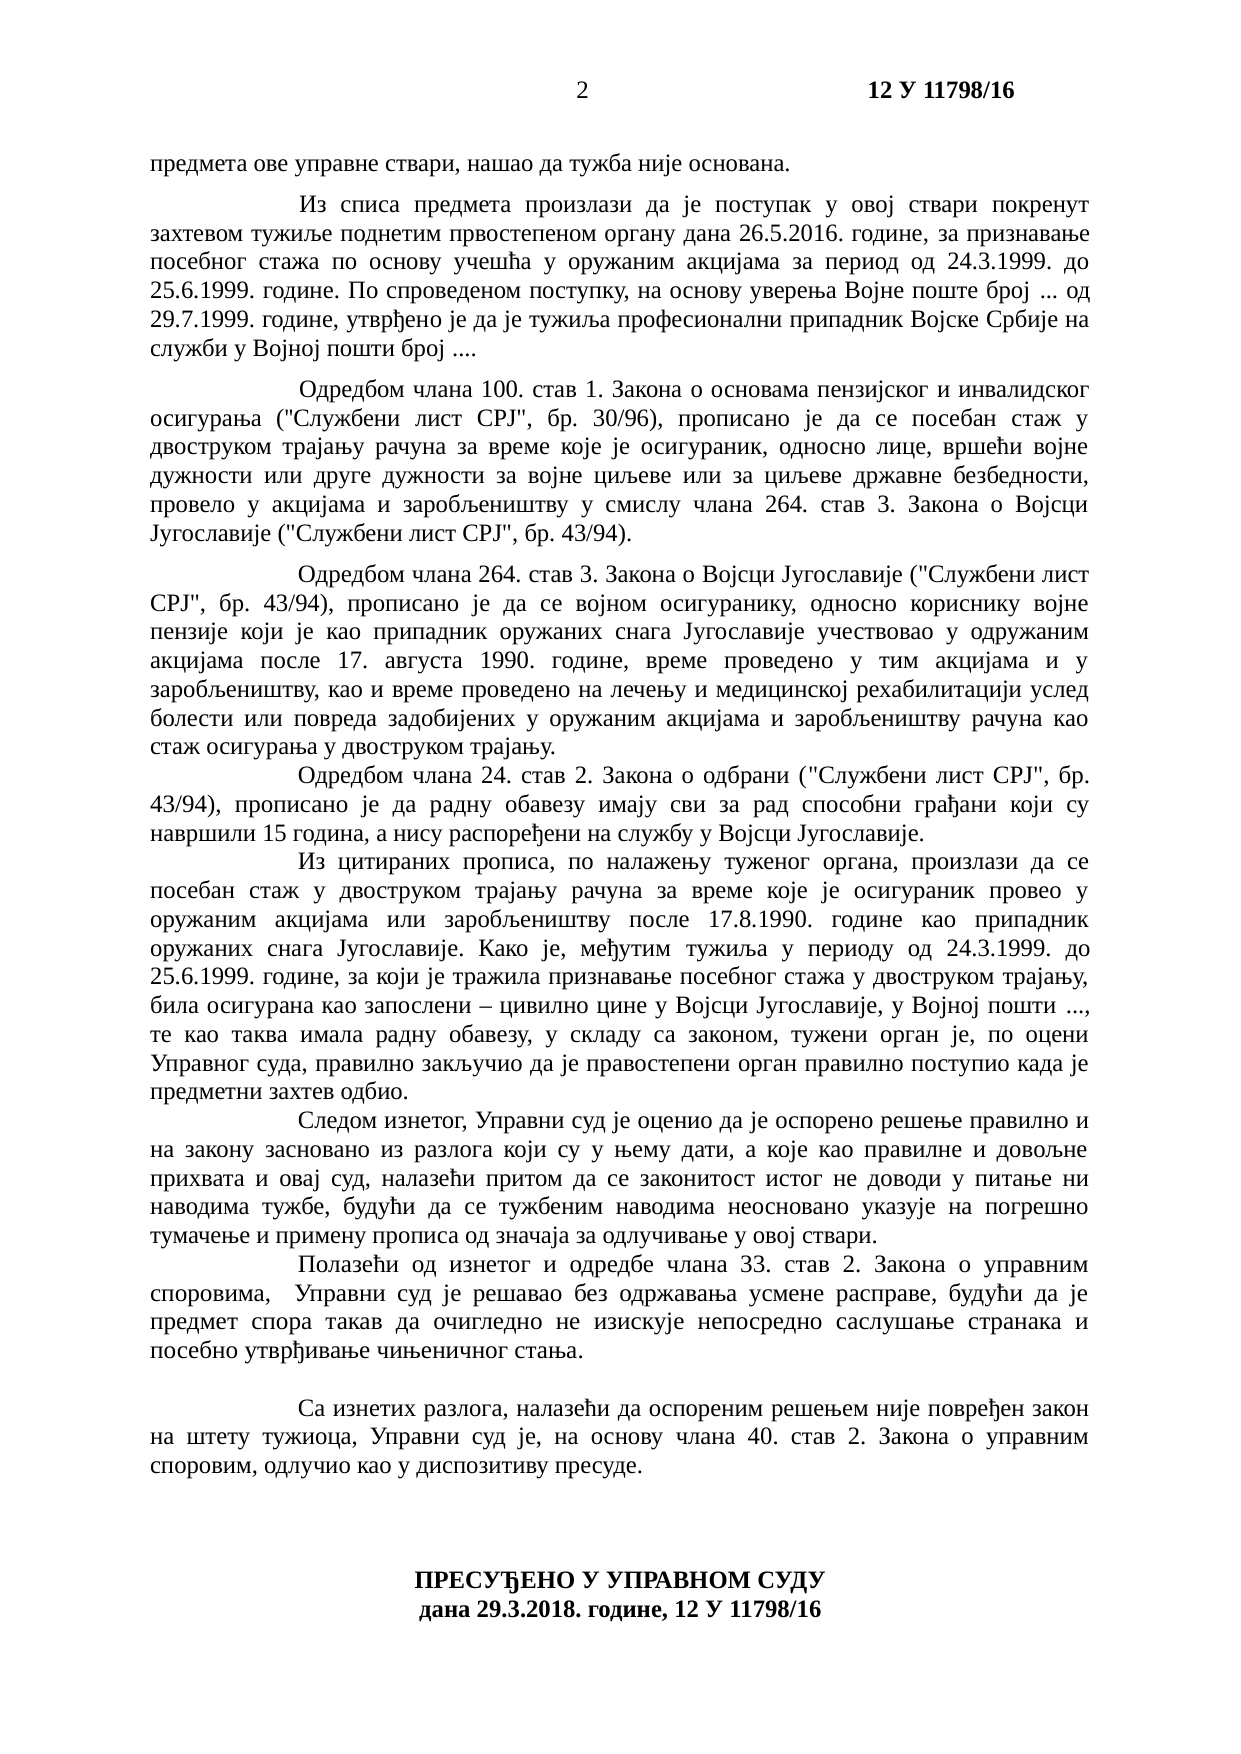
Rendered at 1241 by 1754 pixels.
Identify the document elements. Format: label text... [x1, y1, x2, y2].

text дана 29.3.2018. године, 12 У 11798/16 [150, 1594, 1090, 1623]
text Одредбом члана 24. став 2. Закона о одбрани ("Службени лист СРЈ", бр. 43/94), прописано је да радну обавезу имају сви за рад способни грађани који су навршили 15 година, а нису распоређени на службу у Војсци Југославије. [150, 760, 1090, 846]
text Следом изнетог, Управни суд је оценио да је оспорено решење правилно и на закону засновано из разлога који су у њему дати, а које као правилне и довољне прихвата и овај суд, налазећи притом да се законитост истог не доводи у питање ни наводима тужбе, будући да се тужбеним наводима неосновано указује на погрешно тумачење и примену прописа од значаја за одлучивање у овој ствари. [150, 1105, 1090, 1249]
text Одредбом члана 264. став 3. Закона о Војсци Југославије ("Службени лист СРЈ", бр. 43/94), прописано је да се војном осигуранику, односно кориснику војне пензије који је као припадник оружаних снага Југославије учествовао у одружаним акцијама после 17. августа 1990. године, време проведено у тим акцијама и у заробљеништву, као и време проведено на лечењу и медицинској рехабилитацији услед болести или повреда задобијених у оружаним акцијама и заробљеништву рачуна као стаж осигурања у двоструком трајању. [150, 559, 1090, 760]
text Из цитираних прописа, по налажењу туженог органа, произлази да се посебан стаж у двоструком трајању рачуна за време које је осигураник провео у оружаним акцијама или заробљеништву после 17.8.1990. године као припадник оружаних снага Југославије. Како је, међутим тужиља у периоду од 24.3.1999. до 25.6.1999. године, за који је тражила признавање посебног стажа у двоструком трајању, била осигурана као запослени – цивилно цине у Војсци Југославије, у Војној пошти ..., те као таква имала радну обавезу, у складу са законом, тужени орган је, по оцени Управног суда, правилно закључио да је правостепени орган правилно поступио када је предметни захтев одбио. [150, 846, 1090, 1105]
text Полазећи од изнетог и одредбе члана 33. став 2. Закона о управним споровима, Управни суд је решавао без одржавања усмене расправе, будући да је предмет спора такав да очигледно не изискује непосредно саслушање странака и посебно утврђивање чињеничног стања. [150, 1249, 1090, 1364]
text Из списа предмета произлази да је поступак у овој ствари покренут захтевом тужиље поднетим првостепеном органу дана 26.5.2016. године, за признавање посебног стажа по основу учешћа у оружаним акцијама за период од 24.3.1999. до 25.6.1999. године. По спроведеном поступку, на основу уверења Војне поште број ... од 29.7.1999. године, утврђено је да је тужиља професионални припадник Војске Србије на служби у Војној пошти број .... [150, 189, 1090, 361]
text предмета ове управне ствари, нашао да тужба није основана. [150, 148, 1090, 176]
text ПРЕСУЂЕНО У УПРАВНОМ СУДУ [150, 1565, 1090, 1594]
text Одредбом члана 100. став 1. Закона о основама пензијског и инвалидског осигурања (''Службени лист СРЈ", бр. 30/96), прописано је да се посебан стаж у двоструком трајању рачуна за време које је осигураник, односно лице, вршећи војне дужности или друге дужности за војне циљеве или за циљеве државне безбедности, провело у акцијама и заробљеништву у смислу члана 264. став 3. Закона о Војсци Југославије ("Службени лист СРЈ", бр. 43/94). [150, 374, 1090, 546]
text Са изнетих разлога, налазећи да оспореним решењем није повређен закон на штету тужиоца, Управни суд је, на основу члана 40. став 2. Закона о управним споровим, одлучио као у диспозитиву пресуде. [150, 1393, 1090, 1479]
